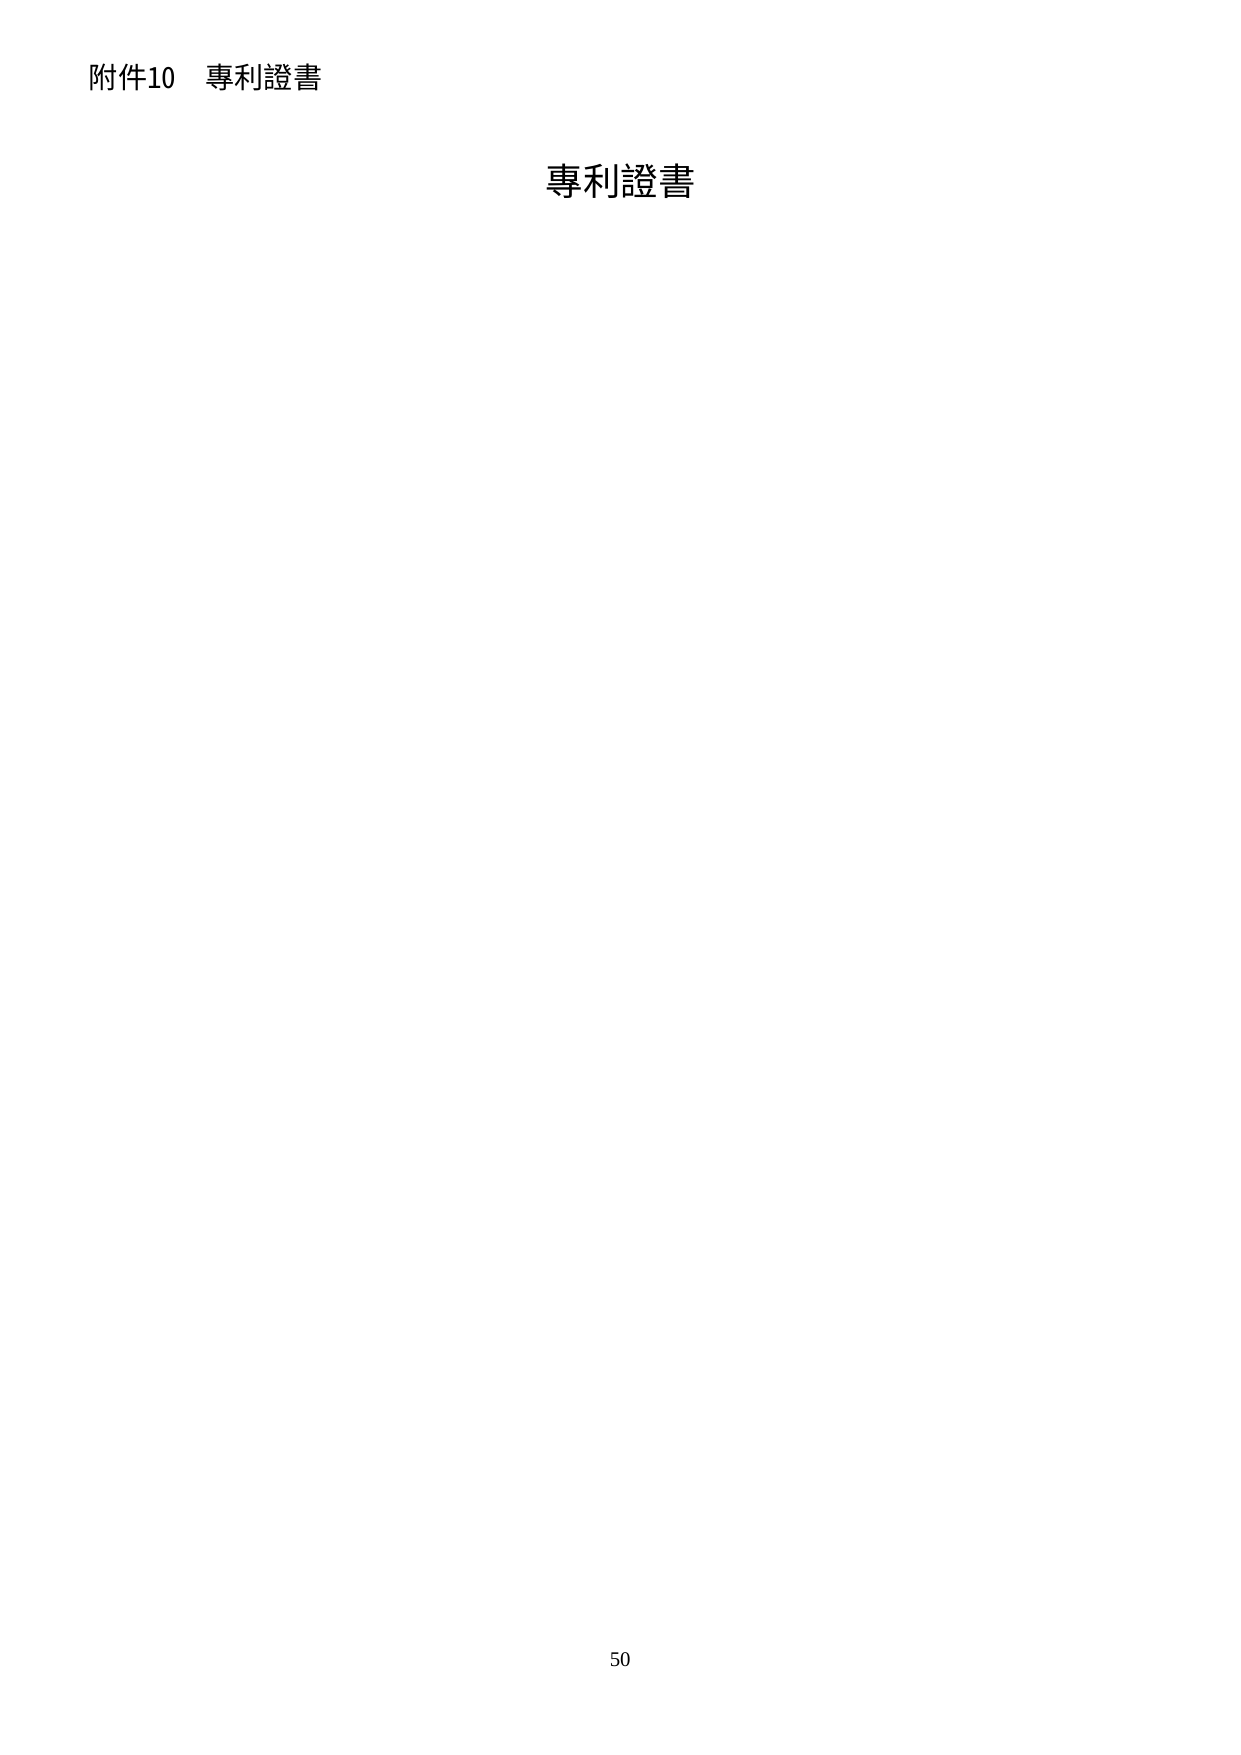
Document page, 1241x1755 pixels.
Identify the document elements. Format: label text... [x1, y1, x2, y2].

text 專利證書 [89, 152, 1152, 207]
text 附件10 專利證書 [89, 54, 1152, 97]
